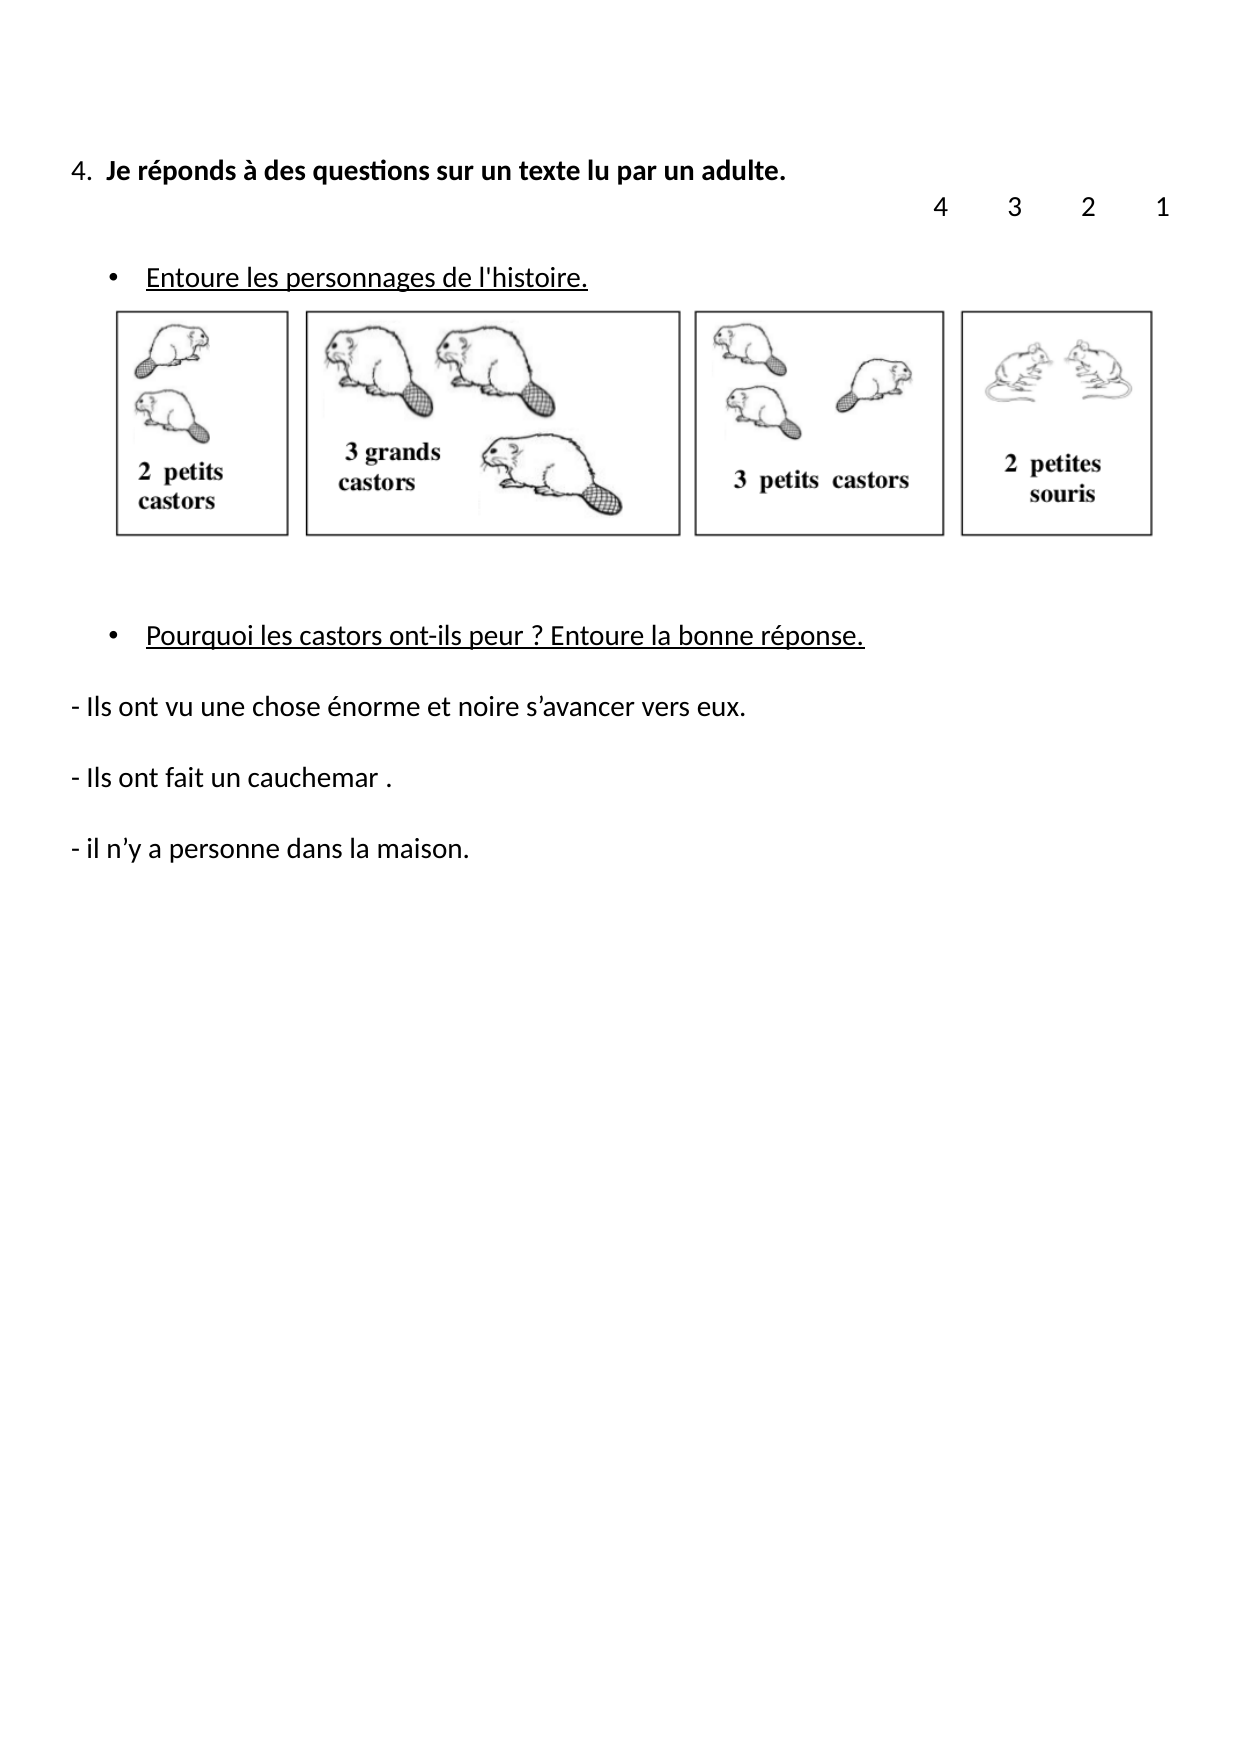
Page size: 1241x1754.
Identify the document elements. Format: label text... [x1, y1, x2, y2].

text - Ils ont fait un cauchemar . [71, 759, 1169, 795]
text 4. Je réponds à des questions sur un texte lu par un adulte. [71, 152, 1169, 188]
text - Ils ont vu une chose énorme et noire s’avancer vers eux. [71, 688, 1169, 723]
picture [70, 294, 1170, 546]
text 4 3 2 1 [71, 188, 1169, 223]
list Entoure les personnages de l'histoire. [108, 259, 1169, 294]
text - il n’y a personne dans la maison. [71, 830, 1169, 866]
list Pourquoi les castors ont-ils peur ? Entoure la bonne réponse. [108, 617, 1169, 652]
